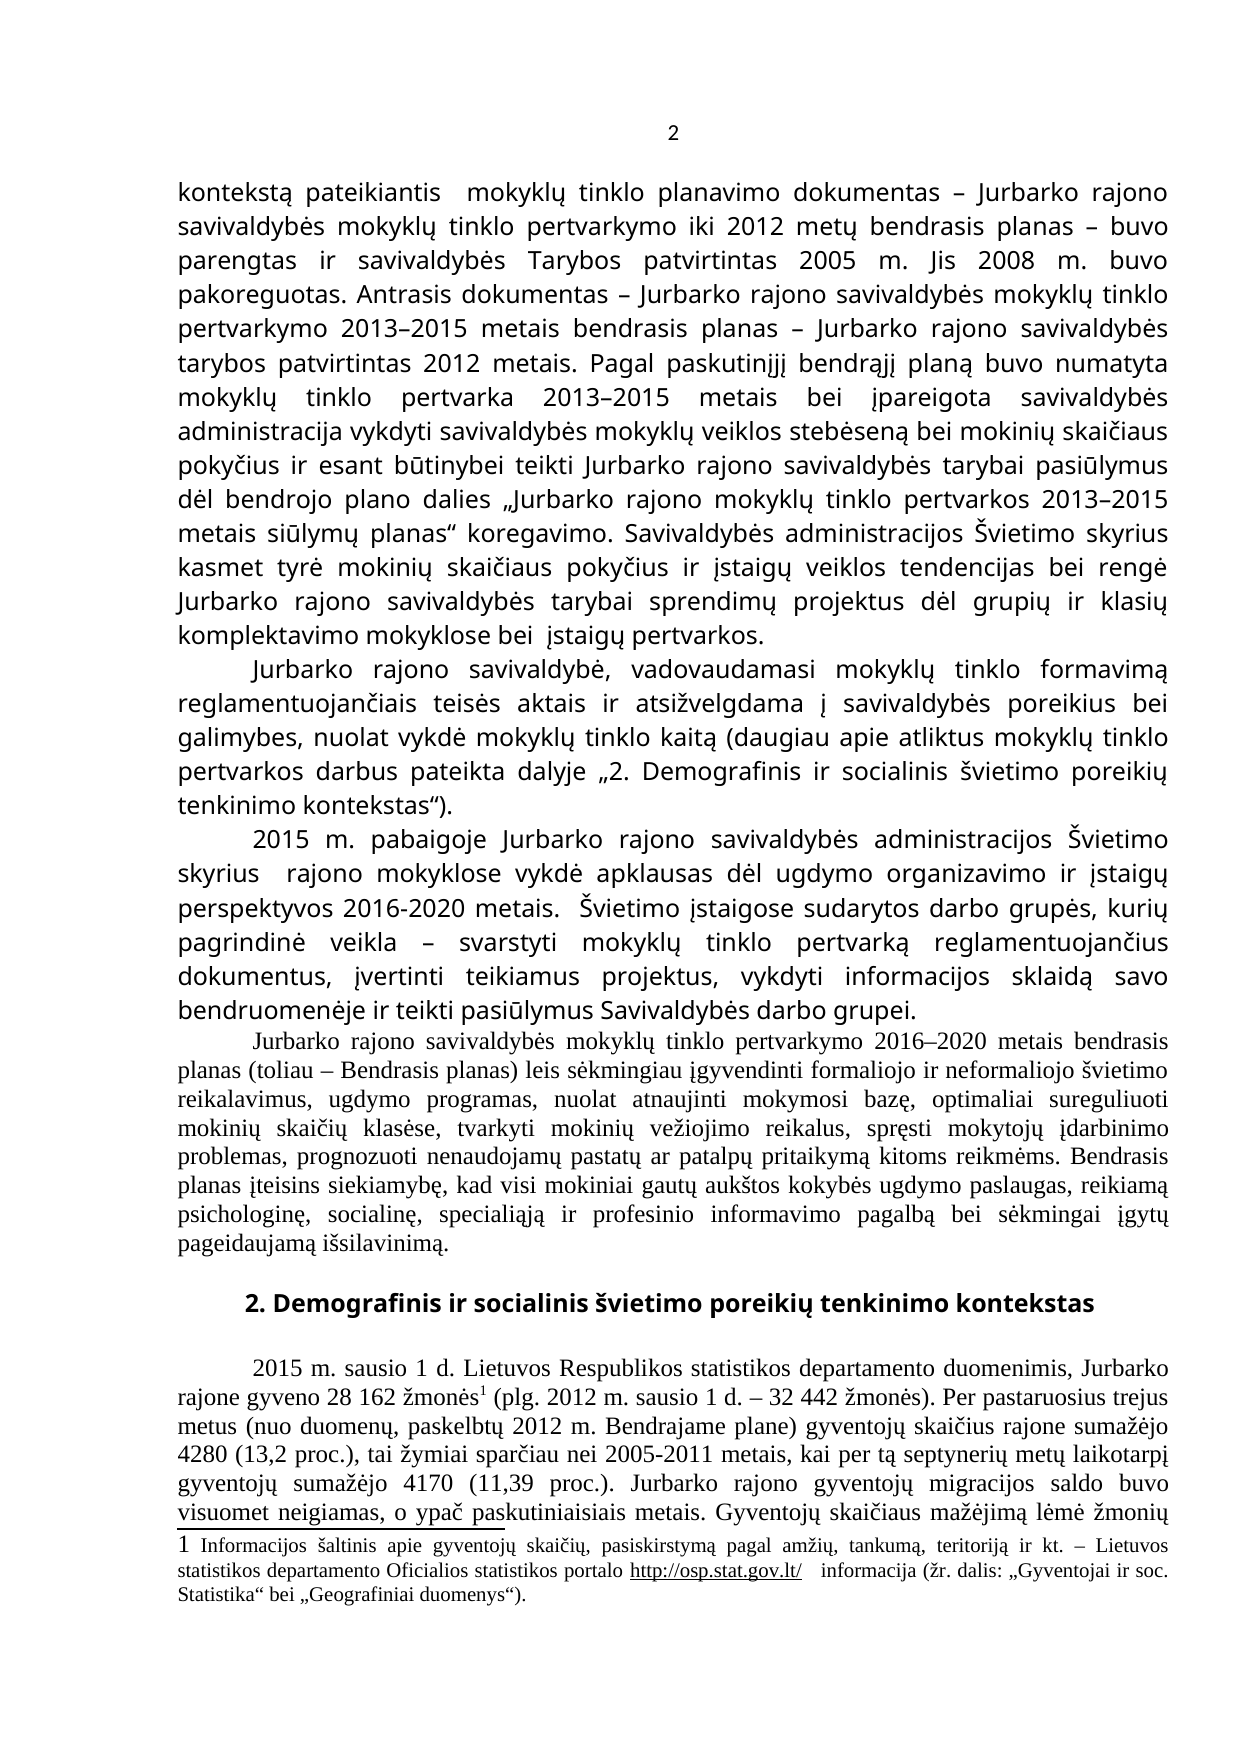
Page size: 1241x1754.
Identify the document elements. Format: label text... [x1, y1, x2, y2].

text Informacijos šaltinis apie gyventojų skaičių, pasiskirstymą pagal amžių, tankumą, teritoriją ir kt. – Lietuvos statistikos departamento Oficialios statistikos portalo http://osp.stat.gov.lt/ informacija (žr. dalis: „Gyventojai ir soc. Statistika“ bei „Geografiniai duomenys“). [177, 1529, 1169, 1606]
text 2015 m. sausio 1 d. Lietuvos Respublikos statistikos departamento duomenimis, Jurbarko rajone gyveno 28 162 žmonės (plg. 2012 m. sausio 1 d. – 32 442 žmonės). Per pastaruosius trejus metus (nuo duomenų, paskelbtų 2012 m. Bendrajame plane) gyventojų skaičius rajone sumažėjo 4280 (13,2 proc.), tai žymiai sparčiau nei 2005-2011 metais, kai per tą septynerių metų laikotarpį gyventojų sumažėjo 4170 (11,39 proc.). Jurbarko rajono gyventojų migracijos saldo buvo visuomet neigiamas, o ypač paskutiniaisiais metais. Gyventojų skaičiaus mažėjimą lėmė žmonių [177, 1353, 1169, 1526]
text 2015 m. pabaigoje Jurbarko rajono savivaldybės administracijos Švietimo skyrius rajono mokyklose vykdė apklausas dėl ugdymo organizavimo ir įstaigų perspektyvos 2016-2020 metais. Švietimo įstaigose sudarytos darbo grupės, kurių pagrindinė veikla – svarstyti mokyklų tinklo pertvarką reglamentuojančius dokumentus, įvertinti teikiamus projektus, vykdyti informacijos sklaidą savo bendruomenėje ir teikti pasiūlymus Savivaldybės darbo grupei. [177, 822, 1169, 1026]
text Jurbarko rajono savivaldybė, vadovaudamasi mokyklų tinklo formavimą reglamentuojančiais teisės aktais ir atsižvelgdama į savivaldybės poreikius bei galimybes, nuolat vykdė mokyklų tinklo kaitą (daugiau apie atliktus mokyklų tinklo pertvarkos darbus pateikta dalyje „2. Demografinis ir socialinis švietimo poreikių tenkinimo kontekstas“). [177, 652, 1169, 822]
text Jurbarko rajono savivaldybės mokyklų tinklo pertvarkymo 2016–2020 metais bendrasis planas (toliau – Bendrasis planas) leis sėkmingiau įgyvendinti formaliojo ir neformaliojo švietimo reikalavimus, ugdymo programas, nuolat atnaujinti mokymosi bazę, optimaliai sureguliuoti mokinių skaičių klasėse, tvarkyti mokinių vežiojimo reikalus, spręsti mokytojų įdarbinimo problemas, prognozuoti nenaudojamų pastatų ar patalpų pritaikymą kitoms reikmėms. Bendrasis planas įteisins siekiamybę, kad visi mokiniai gautų aukštos kokybės ugdymo paslaugas, reikiamą psichologinę, socialinę, specialiąją ir profesinio informavimo pagalbą bei sėkmingai įgytų pageidaujamą išsilavinimą. [177, 1026, 1169, 1256]
text kontekstą pateikiantis mokyklų tinklo planavimo dokumentas – Jurbarko rajono savivaldybės mokyklų tinklo pertvarkymo iki 2012 metų bendrasis planas – buvo parengtas ir savivaldybės Tarybos patvirtintas 2005 m. Jis 2008 m. buvo pakoreguotas. Antrasis dokumentas – Jurbarko rajono savivaldybės mokyklų tinklo pertvarkymo 2013–2015 metais bendrasis planas – Jurbarko rajono savivaldybės tarybos patvirtintas 2012 metais. Pagal paskutinįjį bendrąjį planą buvo numatyta mokyklų tinklo pertvarka 2013–2015 metais bei įpareigota savivaldybės administracija vykdyti savivaldybės mokyklų veiklos stebėseną bei mokinių skaičiaus pokyčius ir esant būtinybei teikti Jurbarko rajono savivaldybės tarybai pasiūlymus dėl bendrojo plano dalies „Jurbarko rajono mokyklų tinklo pertvarkos 2013–2015 metais siūlymų planas“ koregavimo. Savivaldybės administracijos Švietimo skyrius kasmet tyrė mokinių skaičiaus pokyčius ir įstaigų veiklos tendencijas bei rengė Jurbarko rajono savivaldybės tarybai sprendimų projektus dėl grupių ir klasių komplektavimo mokyklose bei įstaigų pertvarkos. [177, 175, 1169, 652]
text 2. Demografinis ir socialinis švietimo poreikių tenkinimo kontekstas [177, 1285, 1169, 1319]
